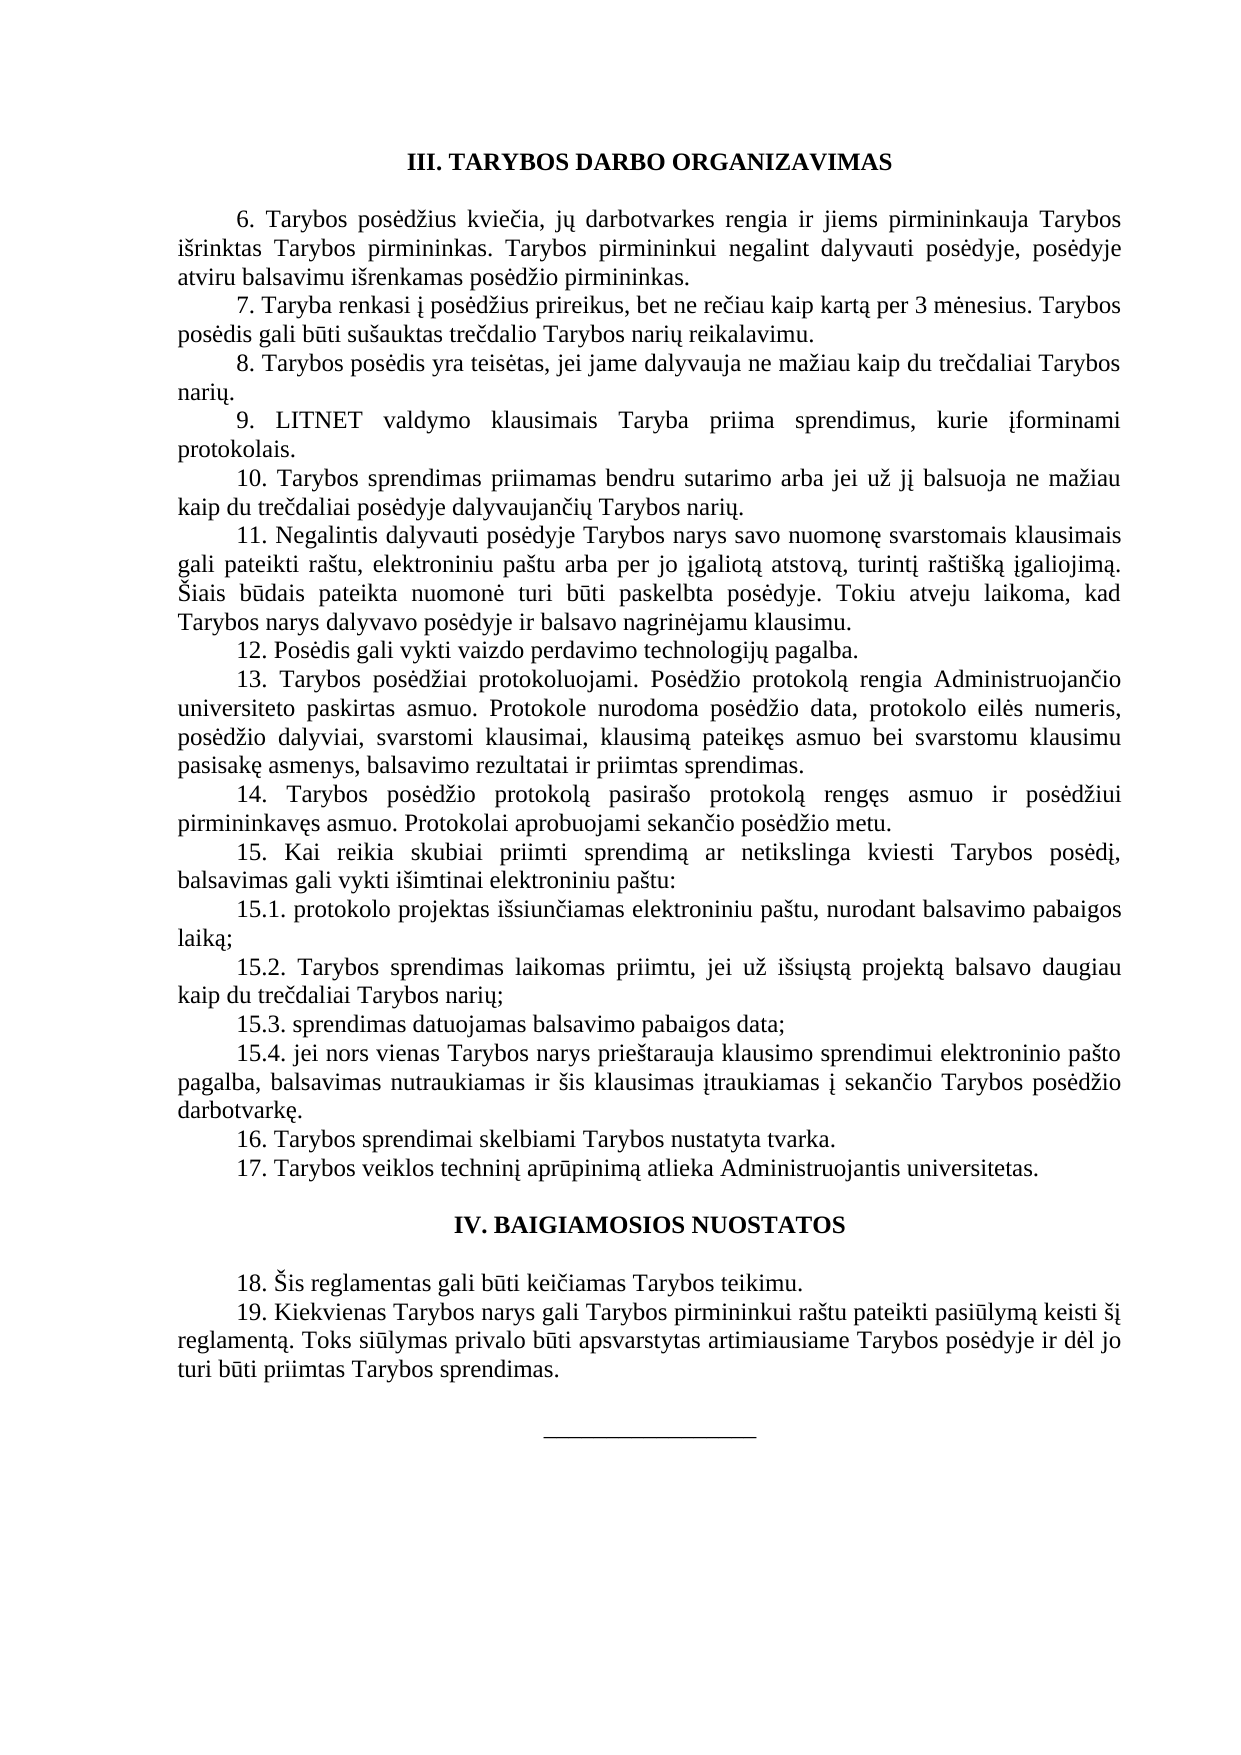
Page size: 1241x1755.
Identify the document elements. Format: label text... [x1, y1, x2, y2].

text 15. Kai reikia skubiai priimti sprendimą ar netikslinga kviesti Tarybos posėdį, balsavimas gali vykti išimtinai elektroniniu paštu: [177, 837, 1122, 894]
text III. TARYBOS DARBO ORGANIZAVIMAS [177, 147, 1122, 176]
text 9. LITNET valdymo klausimais Taryba priima sprendimus, kurie įforminami protokolais. [177, 406, 1122, 463]
text 15.1. protokolo projektas išsiunčiamas elektroniniu paštu, nurodant balsavimo pabaigos laiką; [177, 894, 1122, 952]
text 12. Posėdis gali vykti vaizdo perdavimo technologijų pagalba. [177, 636, 1122, 664]
text 15.4. jei nors vienas Tarybos narys prieštarauja klausimo sprendimui elektroninio pašto pagalba, balsavimas nutraukiamas ir šis klausimas įtraukiamas į sekančio Tarybos posėdžio darbotvarkę. [177, 1038, 1122, 1124]
text 10. Tarybos sprendimas priimamas bendru sutarimo arba jei už jį balsuoja ne mažiau kaip du trečdaliai posėdyje dalyvaujančių Tarybos narių. [177, 463, 1122, 521]
text _________________ [177, 1412, 1122, 1441]
text 14. Tarybos posėdžio protokolą pasirašo protokolą rengęs asmuo ir posėdžiui pirmininkavęs asmuo. Protokolai aprobuojami sekančio posėdžio metu. [177, 779, 1122, 837]
text 15.2. Tarybos sprendimas laikomas priimtu, jei už išsiųstą projektą balsavo daugiau kaip du trečdaliai Tarybos narių; [177, 952, 1122, 1009]
text 13. Tarybos posėdžiai protokoluojami. Posėdžio protokolą rengia Administruojančio universiteto paskirtas asmuo. Protokole nurodoma posėdžio data, protokolo eilės numeris, posėdžio dalyviai, svarstomi klausimai, klausimą pateikęs asmuo bei svarstomu klausimu pasisakę asmenys, balsavimo rezultatai ir priimtas sprendimas. [177, 664, 1122, 779]
text 8. Tarybos posėdis yra teisėtas, jei jame dalyvauja ne mažiau kaip du trečdaliai Tarybos narių. [177, 348, 1122, 406]
text 16. Tarybos sprendimai skelbiami Tarybos nustatyta tvarka. [177, 1124, 1122, 1153]
text 15.3. sprendimas datuojamas balsavimo pabaigos data; [177, 1009, 1122, 1038]
text 19. Kiekvienas Tarybos narys gali Tarybos pirmininkui raštu pateikti pasiūlymą keisti šį reglamentą. Toks siūlymas privalo būti apsvarstytas artimiausiame Tarybos posėdyje ir dėl jo turi būti priimtas Tarybos sprendimas. [177, 1297, 1122, 1383]
text IV. BAIGIAMOSIOS NUOSTATOS [177, 1211, 1122, 1239]
text 7. Taryba renkasi į posėdžius prireikus, bet ne rečiau kaip kartą per 3 mėnesius. Tarybos posėdis gali būti sušauktas trečdalio Tarybos narių reikalavimu. [177, 291, 1122, 348]
text 11. Negalintis dalyvauti posėdyje Tarybos narys savo nuomonę svarstomais klausimais gali pateikti raštu, elektroniniu paštu arba per jo įgaliotą atstovą, turintį raštišką įgaliojimą. Šiais būdais pateikta nuomonė turi būti paskelbta posėdyje. Tokiu atveju laikoma, kad Tarybos narys dalyvavo posėdyje ir balsavo nagrinėjamu klausimu. [177, 521, 1122, 636]
text 17. Tarybos veiklos techninį aprūpinimą atlieka Administruojantis universitetas. [177, 1153, 1122, 1182]
text 18. Šis reglamentas gali būti keičiamas Tarybos teikimu. [177, 1268, 1122, 1297]
text 6. Tarybos posėdžius kviečia, jų darbotvarkes rengia ir jiems pirmininkauja Tarybos išrinktas Tarybos pirmininkas. Tarybos pirmininkui negalint dalyvauti posėdyje, posėdyje atviru balsavimu išrenkamas posėdžio pirmininkas. [177, 204, 1122, 291]
